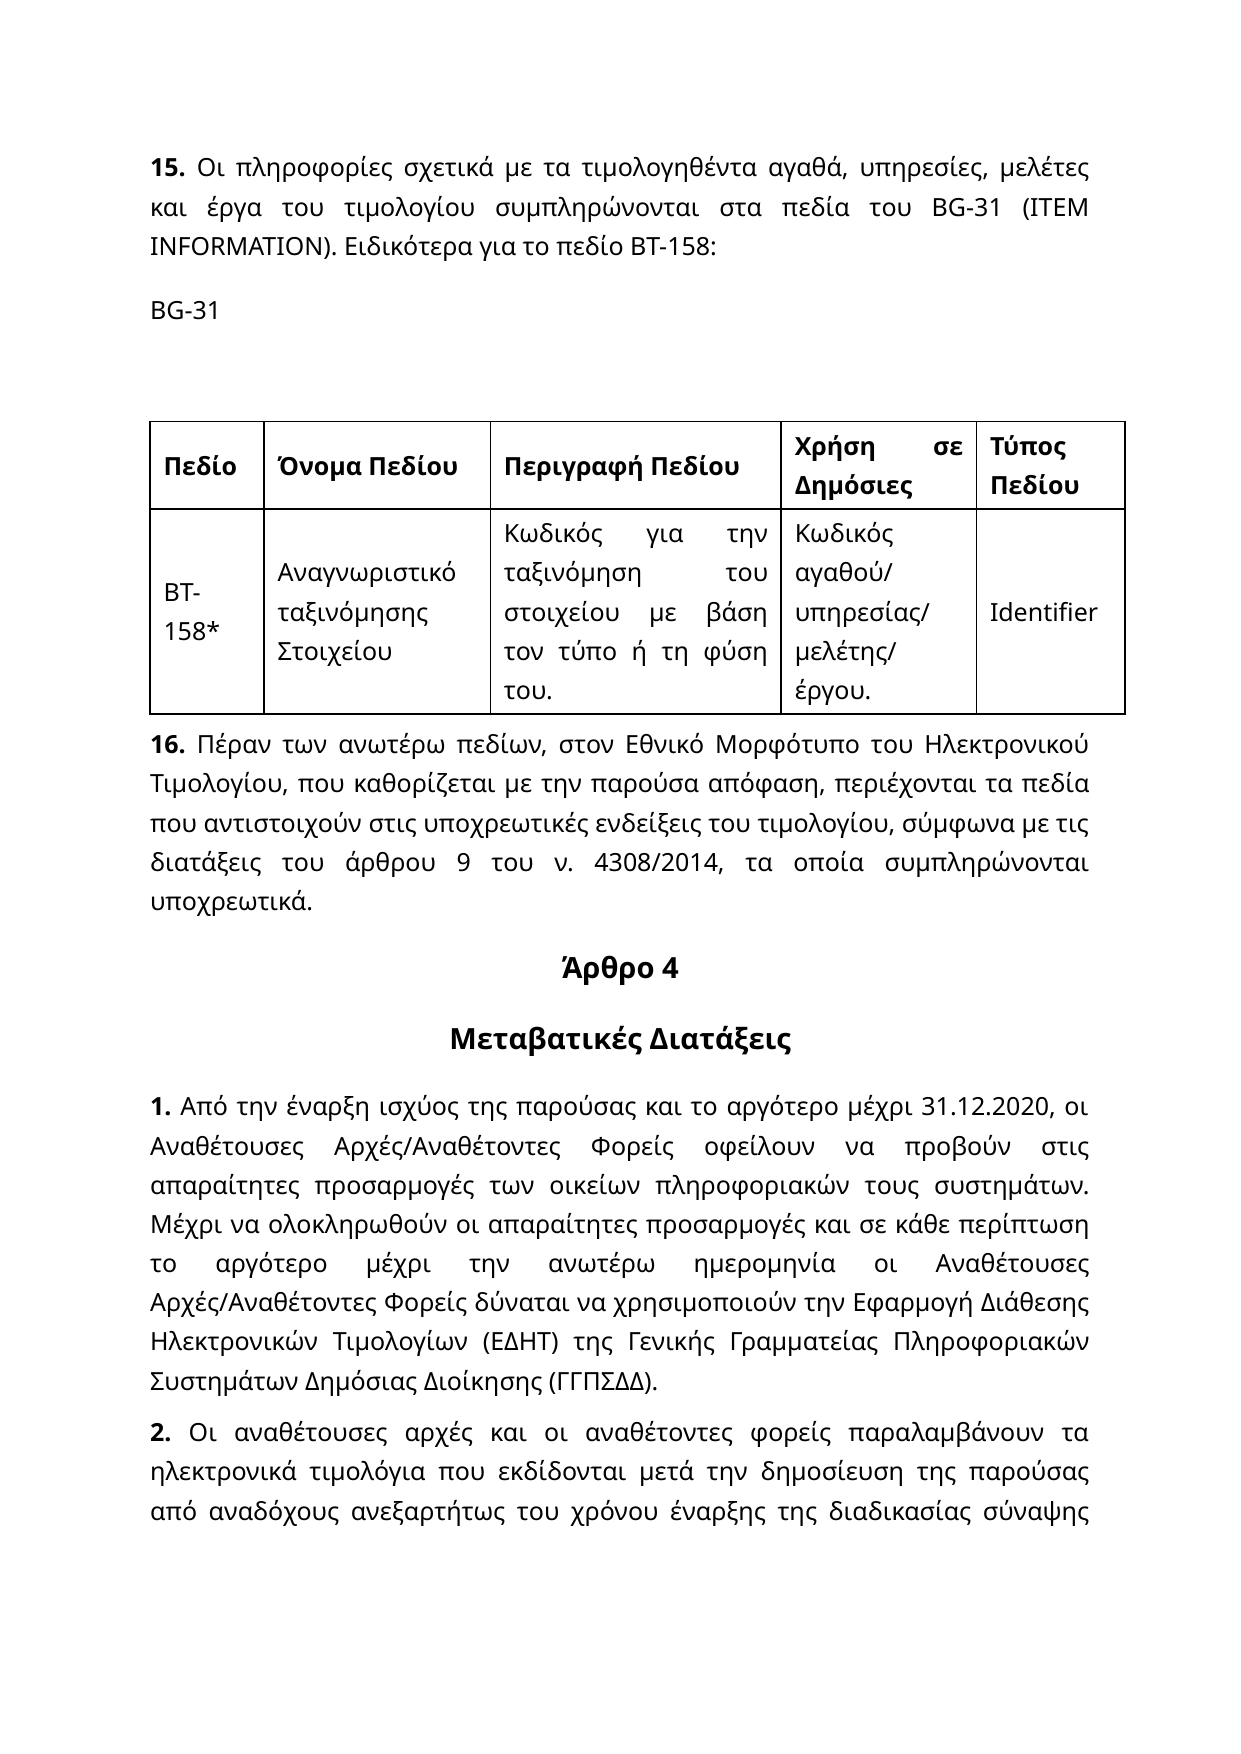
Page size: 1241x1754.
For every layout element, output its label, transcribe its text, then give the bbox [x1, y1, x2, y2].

text 15. Οι πληροφορίες σχετικά με τα τιμολογηθέντα αγαθά, υπηρεσίες, μελέτες και έργα του τιμολογίου συμπληρώνονται στα πεδία του BG-31 (ITEM INFORMATION). Ειδικότερα για το πεδίο ΒΤ-158: [150, 150, 1090, 262]
table_cell Κωδικός για την ταξινόμηση του στοιχείου με βάση τον τύπο ή τη φύση του. [491, 510, 780, 713]
table_header Χρήση σε Δημόσιες [782, 422, 976, 508]
table_cell BT-158* [151, 510, 263, 713]
table_header Περιγραφή Πεδίου [491, 422, 780, 508]
text BG-31 [150, 292, 1090, 327]
text 1. Από την έναρξη ισχύος της παρούσας και το αργότερο μέχρι 31.12.2020, οι Αναθέτουσες Αρχές/Αναθέτοντες Φορείς οφείλουν να προβούν στις απαραίτητες προσαρμογές των οικείων πληροφοριακών τους συστημάτων. Μέχρι να ολοκληρωθούν οι απαραίτητες προσαρμογές και σε κάθε περίπτωση το αργότερο μέχρι την ανωτέρω ημερομηνία οι Αναθέτουσες Αρχές/Αναθέτοντες Φορείς δύναται να χρησιμοποιούν την Εφαρμογή Διάθεσης Ηλεκτρονικών Τιμολογίων (ΕΔΗΤ) της Γενικής Γραμματείας Πληροφοριακών Συστημάτων Δημόσιας Διοίκησης (ΓΓΠΣΔΔ). [150, 1089, 1090, 1397]
table_header Τύπος Πεδίου [977, 422, 1124, 508]
subtitle Άρθρο 4 [150, 948, 1090, 987]
subtitle Μεταβατικές Διατάξεις [150, 1018, 1090, 1058]
text 16. Πέραν των ανωτέρω πεδίων, στον Εθνικό Μορφότυπο του Ηλεκτρονικού Τιμολογίου, που καθορίζεται με την παρούσα απόφαση, περιέχονται τα πεδία που αντιστοιχούν στις υποχρεωτικές ενδείξεις του τιμολογίου, σύμφωνα με τις διατάξεις του άρθρου 9 του ν. 4308/2014, τα οποία συμπληρώνονται υποχρεωτικά. [150, 727, 1090, 918]
table_header Όνομα Πεδίου [265, 422, 490, 508]
table_cell Identifier [977, 510, 1124, 713]
table_header Πεδίο [151, 422, 263, 508]
table_cell Αναγνωριστικό ταξινόμησης Στοιχείου [265, 510, 490, 713]
text 2. Οι αναθέτουσες αρχές και οι αναθέτοντες φορείς παραλαμβάνουν τα ηλεκτρονικά τιμολόγια που εκδίδονται μετά την δημοσίευση της παρούσας από αναδόχους ανεξαρτήτως του χρόνου έναρξης της διαδικασίας σύναψης [150, 1415, 1090, 1527]
table_cell Κωδικός αγαθού/ υπηρεσίας/ μελέτης/ έργου. [782, 510, 976, 713]
